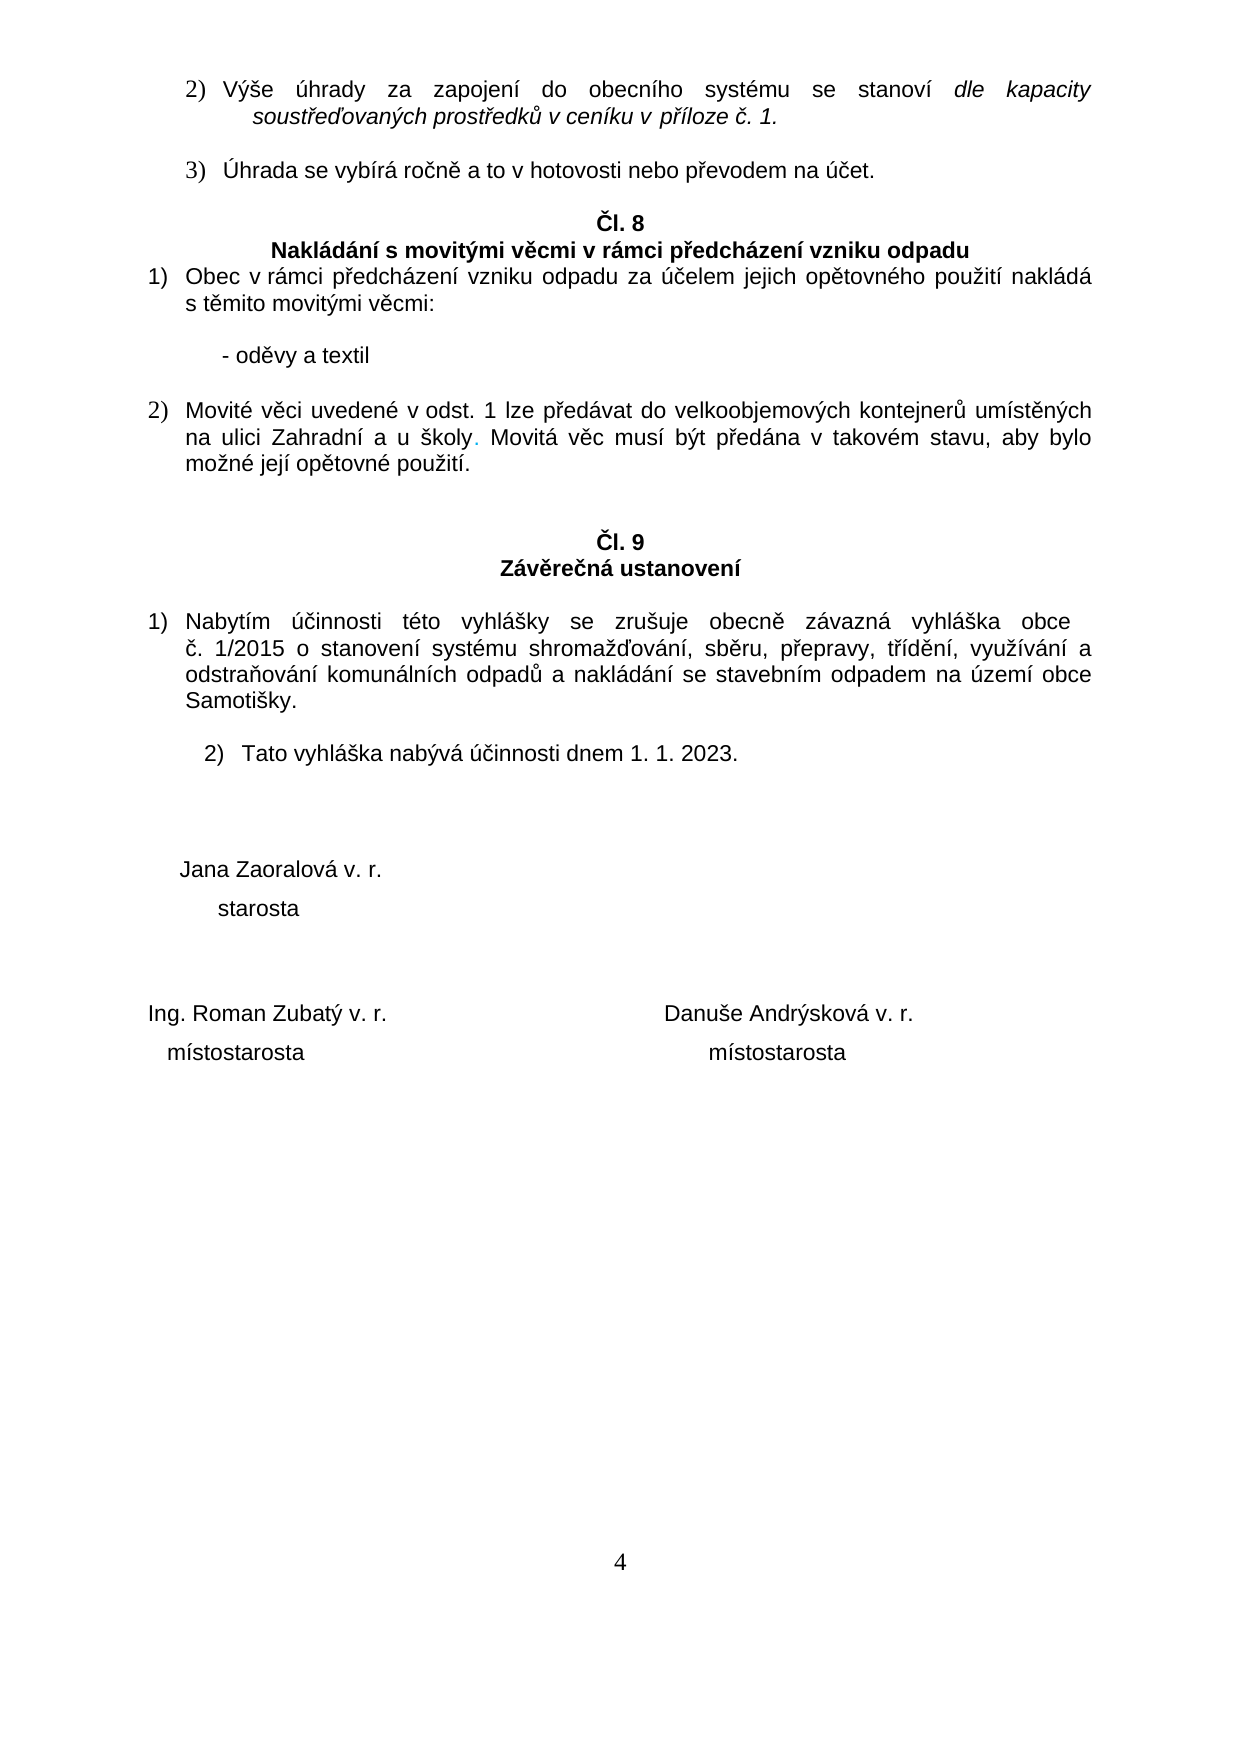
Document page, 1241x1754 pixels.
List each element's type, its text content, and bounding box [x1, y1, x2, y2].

text - oděvy a textil [185, 342, 1092, 368]
list Úhrada se vybírá ročně a to v hotovosti nebo převodem na účet. [185, 155, 1092, 184]
text Čl. 8 [148, 210, 1092, 237]
text Ing. Roman Zubatý v. r. Danuše Andrýsková v. r. [148, 960, 1092, 1026]
list Movité věci uvedené v odst. 1 lze předávat do velkoobjemových kontejnerů umístěných na ulici Zahradní a u školy. Movitá věc musí být předána v takovém stavu, aby bylo možné její opětovné použití. [148, 395, 1092, 476]
text Jana Zaoralová v. r. [148, 856, 1092, 882]
list Výše úhrady za zapojení do obecního systému se stanoví dle kapacity soustřeďovaných prostředků v ceníku v příloze č. 1. [185, 74, 1092, 129]
list Nabytím účinnosti této vyhlášky se zrušuje obecně závazná vyhláška obce č. 1/2015 o stanovení systému shromažďování, sběru, přepravy, třídění, využívání a odstraňování komunálních odpadů a nakládání se stavebním odpadem na území obce Samotišky. [148, 608, 1092, 713]
list Obec v rámci předcházení vzniku odpadu za účelem jejich opětovného použití nakládá s těmito movitými věcmi: [148, 263, 1092, 316]
text místostarosta místostarosta [148, 1039, 1092, 1092]
text Závěrečná ustanovení [148, 555, 1092, 582]
list Tato vyhláška nabývá účinnosti dnem 1. 1. 2023. [204, 740, 1092, 766]
text starosta [148, 895, 1092, 921]
text Čl. 9 [148, 529, 1092, 555]
subtitle Nakládání s movitými věcmi v rámci předcházení vzniku odpadu [148, 237, 1092, 263]
